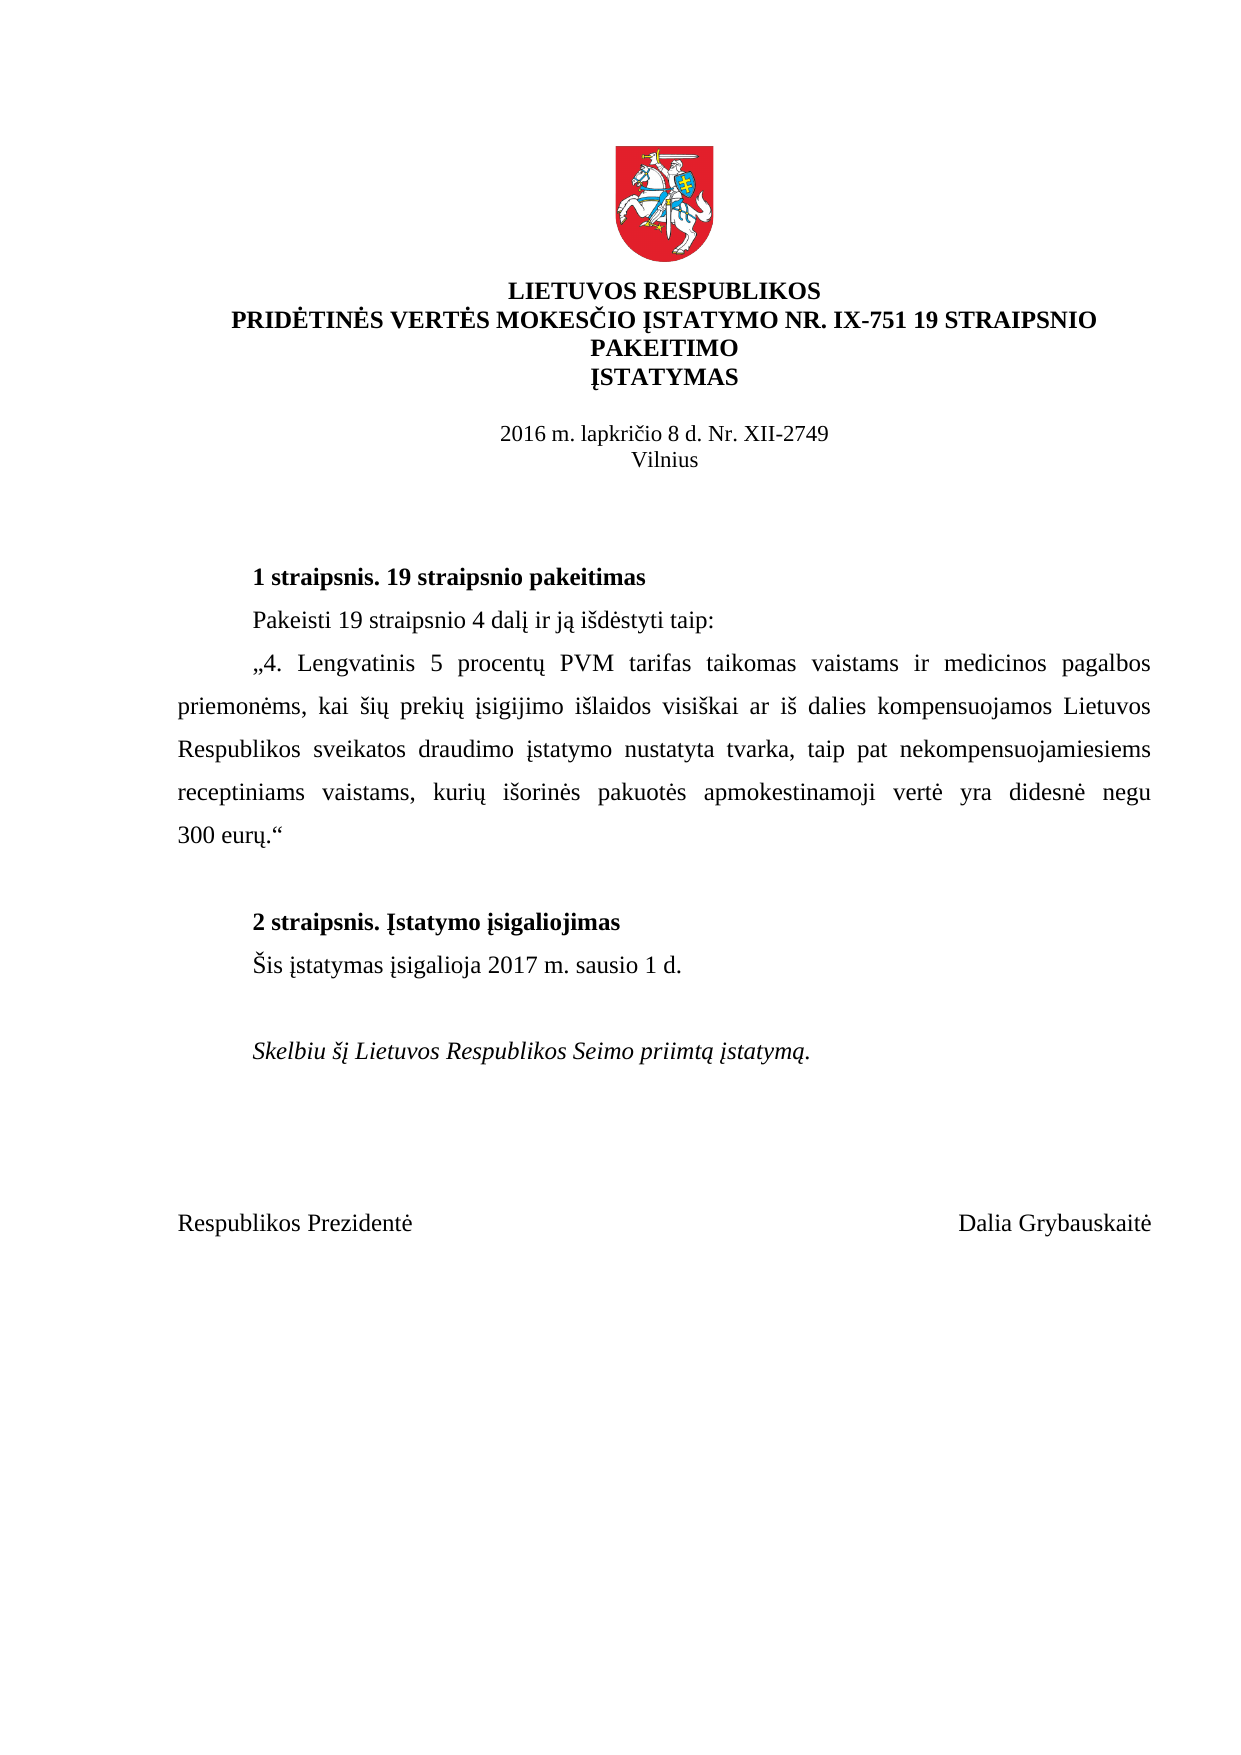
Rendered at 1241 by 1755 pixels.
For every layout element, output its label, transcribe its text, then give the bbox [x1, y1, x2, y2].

text ĮSTATYMAS [177, 362, 1152, 391]
text Respublikos Prezidentė Dalia Grybauskaitė [177, 1208, 1152, 1237]
text 2 straipsnis. Įstatymo įsigaliojimas [177, 907, 1152, 935]
text PRIDĖTINĖS VERTĖS MOKESČIO ĮSTATYMO NR. IX-751 19 STRAIPSNIO PAKEITIMO [177, 305, 1152, 362]
text Šis įstatymas įsigalioja 2017 m. sausio 1 d. [177, 950, 1152, 978]
text Pakeisti 19 straipsnio 4 dalį ir ją išdėstyti taip: [177, 605, 1152, 633]
text Vilnius [177, 446, 1152, 472]
text 1 straipsnis. 19 straipsnio pakeitimas [177, 562, 1152, 590]
text „4. Lengvatinis 5 procentų PVM tarifas taikomas vaistams ir medicinos pagalbos priemonėms, kai šių prekių įsigijimo išlaidos visiškai ar iš dalies kompensuojamos Lietuvos Respublikos sveikatos draudimo įstatymo nustatyta tvarka, taip pat nekompensuojamiesiems receptiniams vaistams, kurių išorinės pakuotės apmokestinamoji vertė yra didesnė negu 300 eurų.“ [177, 648, 1152, 849]
text LIETUVOS RESPUBLIKOS [177, 276, 1152, 305]
text Skelbiu šį Lietuvos Respublikos Seimo priimtą įstatymą. [177, 1036, 1152, 1065]
text 2016 m. lapkričio 8 d. Nr. XII-2749 [177, 420, 1152, 446]
